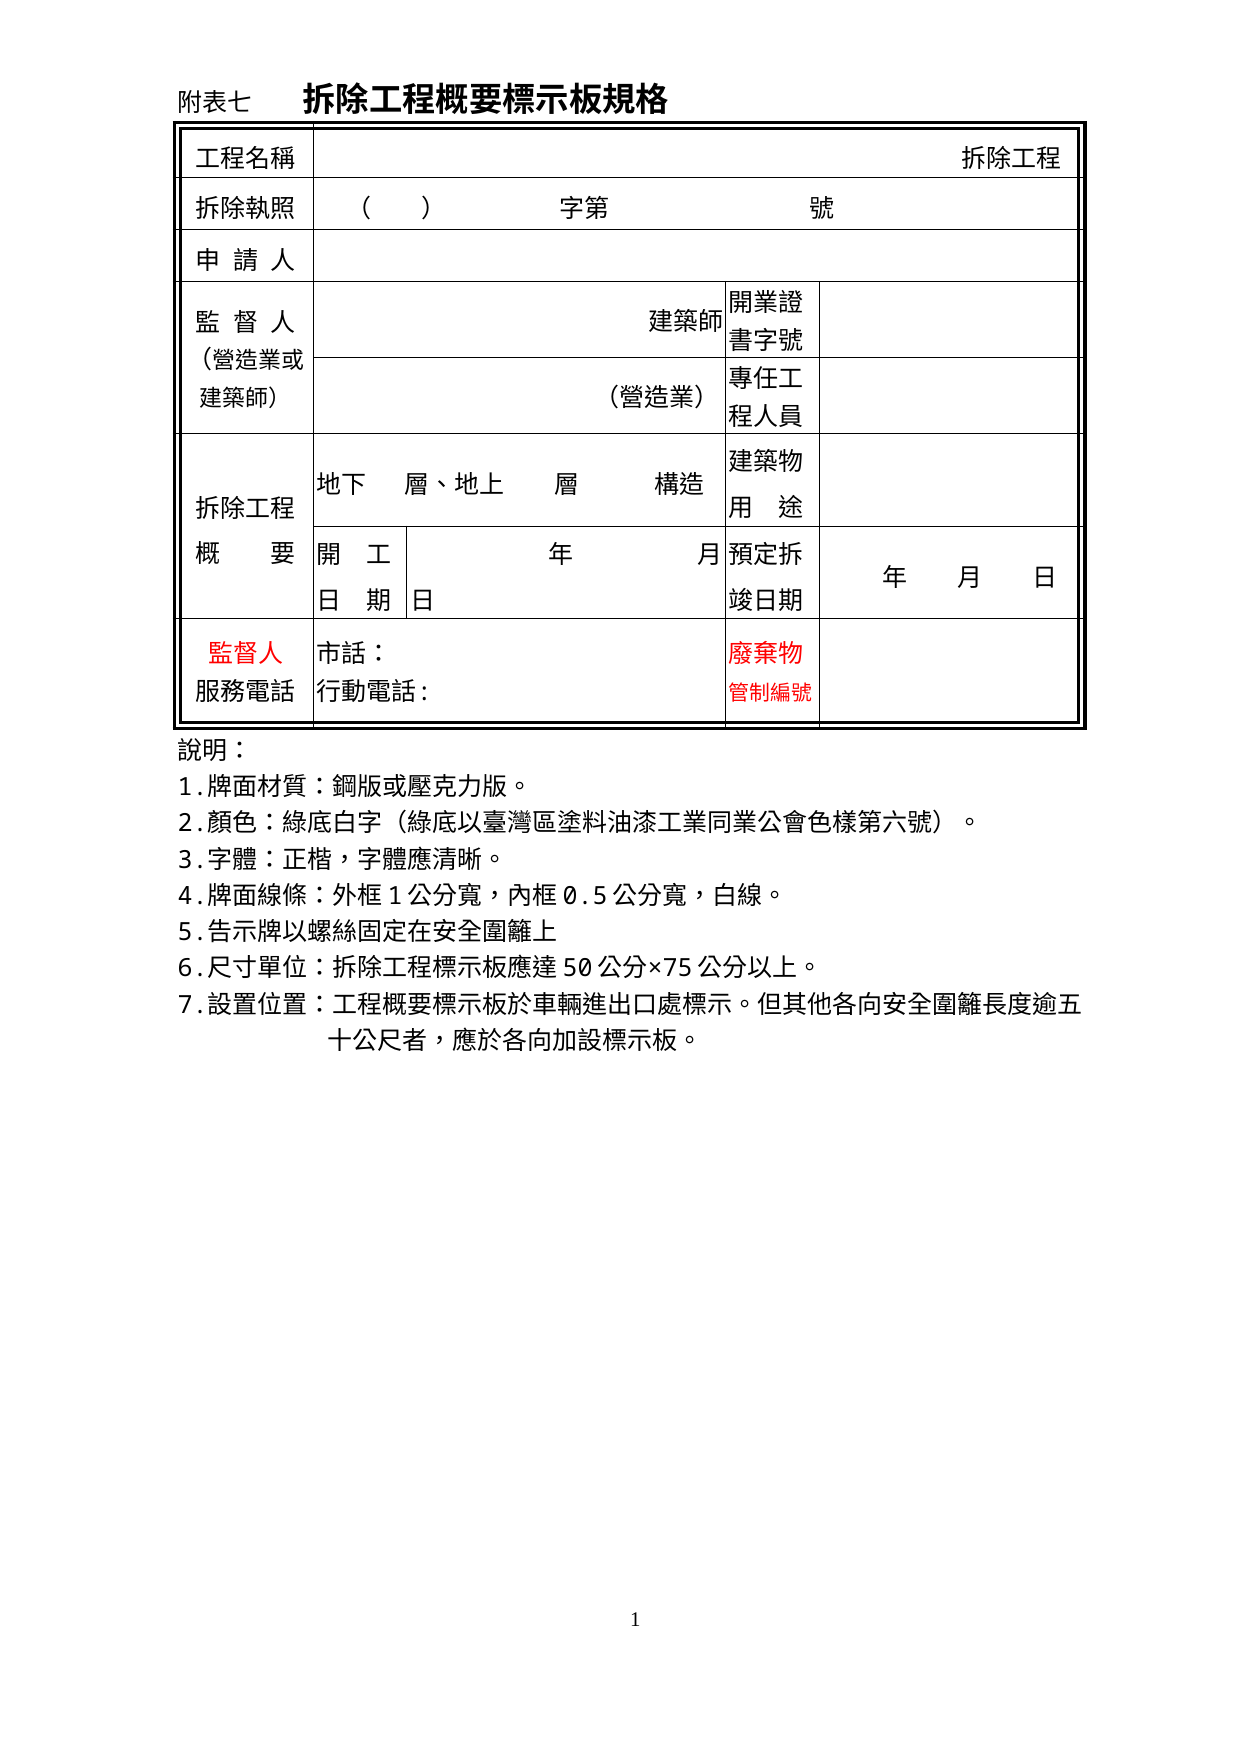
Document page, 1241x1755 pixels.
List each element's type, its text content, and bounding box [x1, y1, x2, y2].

table_cell 開 工 日 期 [314, 527, 406, 618]
table_cell 預定拆竣日期 [726, 527, 819, 618]
table_cell 建築物 用 途 [726, 434, 819, 526]
table_cell 拆除執照 [182, 178, 313, 229]
table_cell [820, 619, 1077, 721]
table_cell （ ） 字第 號 [314, 178, 1077, 229]
text 5.告示牌以螺絲固定在安全圍籬上 [177, 912, 1093, 948]
table_cell （營造業） [314, 358, 725, 433]
table_cell [820, 358, 1077, 433]
table_header 拆除工程 [314, 124, 1082, 177]
text 附表七 拆除工程概要標示板規格 [177, 75, 1093, 121]
table_cell [820, 282, 1077, 357]
table_cell 市話： 行動電話: [314, 619, 725, 721]
table_cell 年 月 日 [407, 527, 725, 618]
table_cell 建築師 [314, 282, 725, 357]
table_cell 開業證書字號 [726, 282, 819, 357]
text 6.尺寸單位：拆除工程標示板應達50公分×75公分以上。 [177, 948, 1093, 984]
table_cell 年 月 日 [820, 527, 1077, 618]
text 1.牌面材質：鋼版或壓克力版。 [177, 767, 1093, 803]
table_cell 監 督 人 （營造業或建築師） [182, 282, 313, 433]
table_cell 申 請 人 [182, 230, 313, 281]
table_header 工程名稱 [177, 124, 313, 177]
table_cell 地下 層、地上 層 構造 [314, 434, 725, 526]
table_cell 拆除工程 概 要 [182, 434, 313, 618]
table_cell [820, 434, 1077, 526]
text 說明： [177, 730, 1093, 767]
table_cell 專任工程人員 [726, 358, 819, 433]
text 2.顏色：綠底白字（綠底以臺灣區塗料油漆工業同業公會色樣第六號）。 [177, 803, 1093, 839]
text 7.設置位置：工程概要標示板於車輛進出口處標示。但其他各向安全圍籬長度逾五十公尺者，應於各向加設標示板。 [177, 984, 1093, 1057]
text 4.牌面線條：外框1公分寬，內框0.5公分寬，白線。 [177, 875, 1093, 912]
text 3.字體：正楷，字體應清晰。 [177, 839, 1093, 875]
table_cell [314, 230, 1077, 281]
table_cell 廢棄物管制編號 [726, 619, 819, 721]
table_cell 監督人 服務電話 [182, 619, 313, 721]
